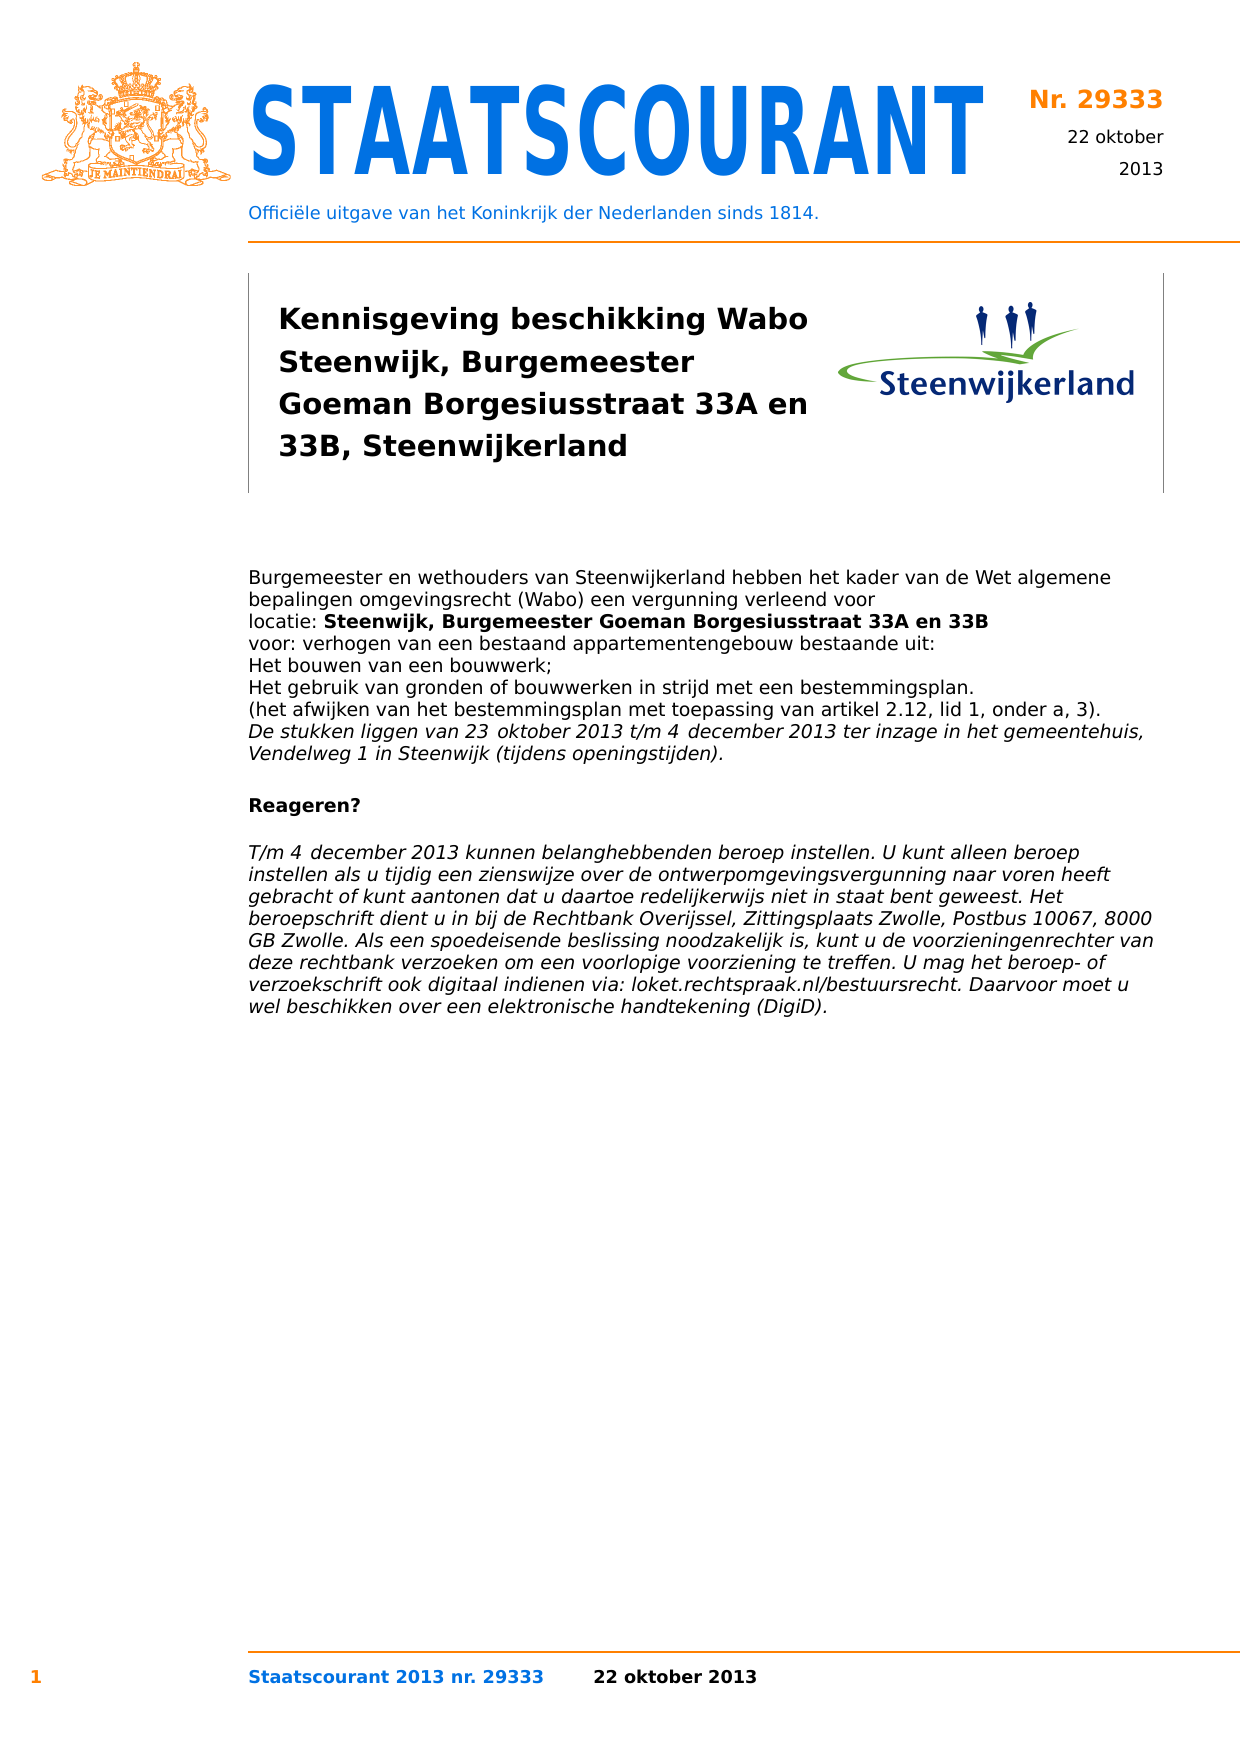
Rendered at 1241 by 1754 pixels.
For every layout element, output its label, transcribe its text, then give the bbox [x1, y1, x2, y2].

text Het bouwen van een bouwwerk; [248, 655, 1163, 677]
picture [41, 62, 231, 186]
text voor: verhogen van een bestaand appartementengebouw bestaande uit: [248, 633, 1163, 655]
text (het afwijken van het bestemmingsplan met toepassing van artikel 2.12, lid 1, onder a, 3). [248, 699, 1163, 721]
subtitle Reageren? [248, 795, 1163, 817]
table_header STAATSCOURANT [248, 62, 998, 203]
text Burgemeester en wethouders van Steenwijkerland hebben het kader van de Wet algemene bepalingen omgevingsrecht (Wabo) een vergunning verleend voor [248, 567, 1163, 611]
text T/m 4 december 2013 kunnen belanghebbenden beroep instellen. U kunt alleen beroep instellen als u tijdig een zienswijze over de ontwerpomgevingsvergunning naar voren heeft gebracht of kunt aantonen dat u daartoe redelijkerwijs niet in staat bent geweest. Het beroepschrift dient u in bij de Rechtbank Overijssel, Zittingsplaats Zwolle, Postbus 10067, 8000 GB Zwolle. Als een spoedeisende beslissing noodzakelijk is, kunt u de voorzieningenrechter van deze rechtbank verzoeken om een voorlopige voorziening te treffen. U mag het beroep- of verzoekschrift ook digitaal indienen via: loket.rechtspraak.nl/bestuursrecht. Daarvoor moet u wel beschikken over een elektronische handtekening (DigiD). [248, 842, 1163, 1018]
table_cell 22 oktober [998, 121, 1240, 153]
table_cell 2013 [998, 153, 1240, 203]
text Het gebruik van gronden of bouwwerken in strijd met een bestemmingsplan. [248, 677, 1163, 699]
table_header Nr. 29333 [998, 62, 1240, 121]
table_header [25, 62, 248, 241]
picture [838, 302, 1134, 403]
table_cell Officiële uitgave van het Koninkrijk der Nederlanden sinds 1814. [248, 203, 1240, 241]
text locatie: Steenwijk, Burgemeester Goeman Borgesiusstraat 33A en 33B [248, 611, 1163, 633]
subtitle Kennisgeving beschikking Wabo Steenwijk, Burgemeester Goeman Borgesiusstraat 33A en 33B, Steenwijkerland [249, 273, 1163, 493]
text De stukken liggen van 23 oktober 2013 t/m 4 december 2013 ter inzage in het gemeentehuis, Vendelweg 1 in Steenwijk (tijdens openingstijden). [248, 721, 1163, 765]
